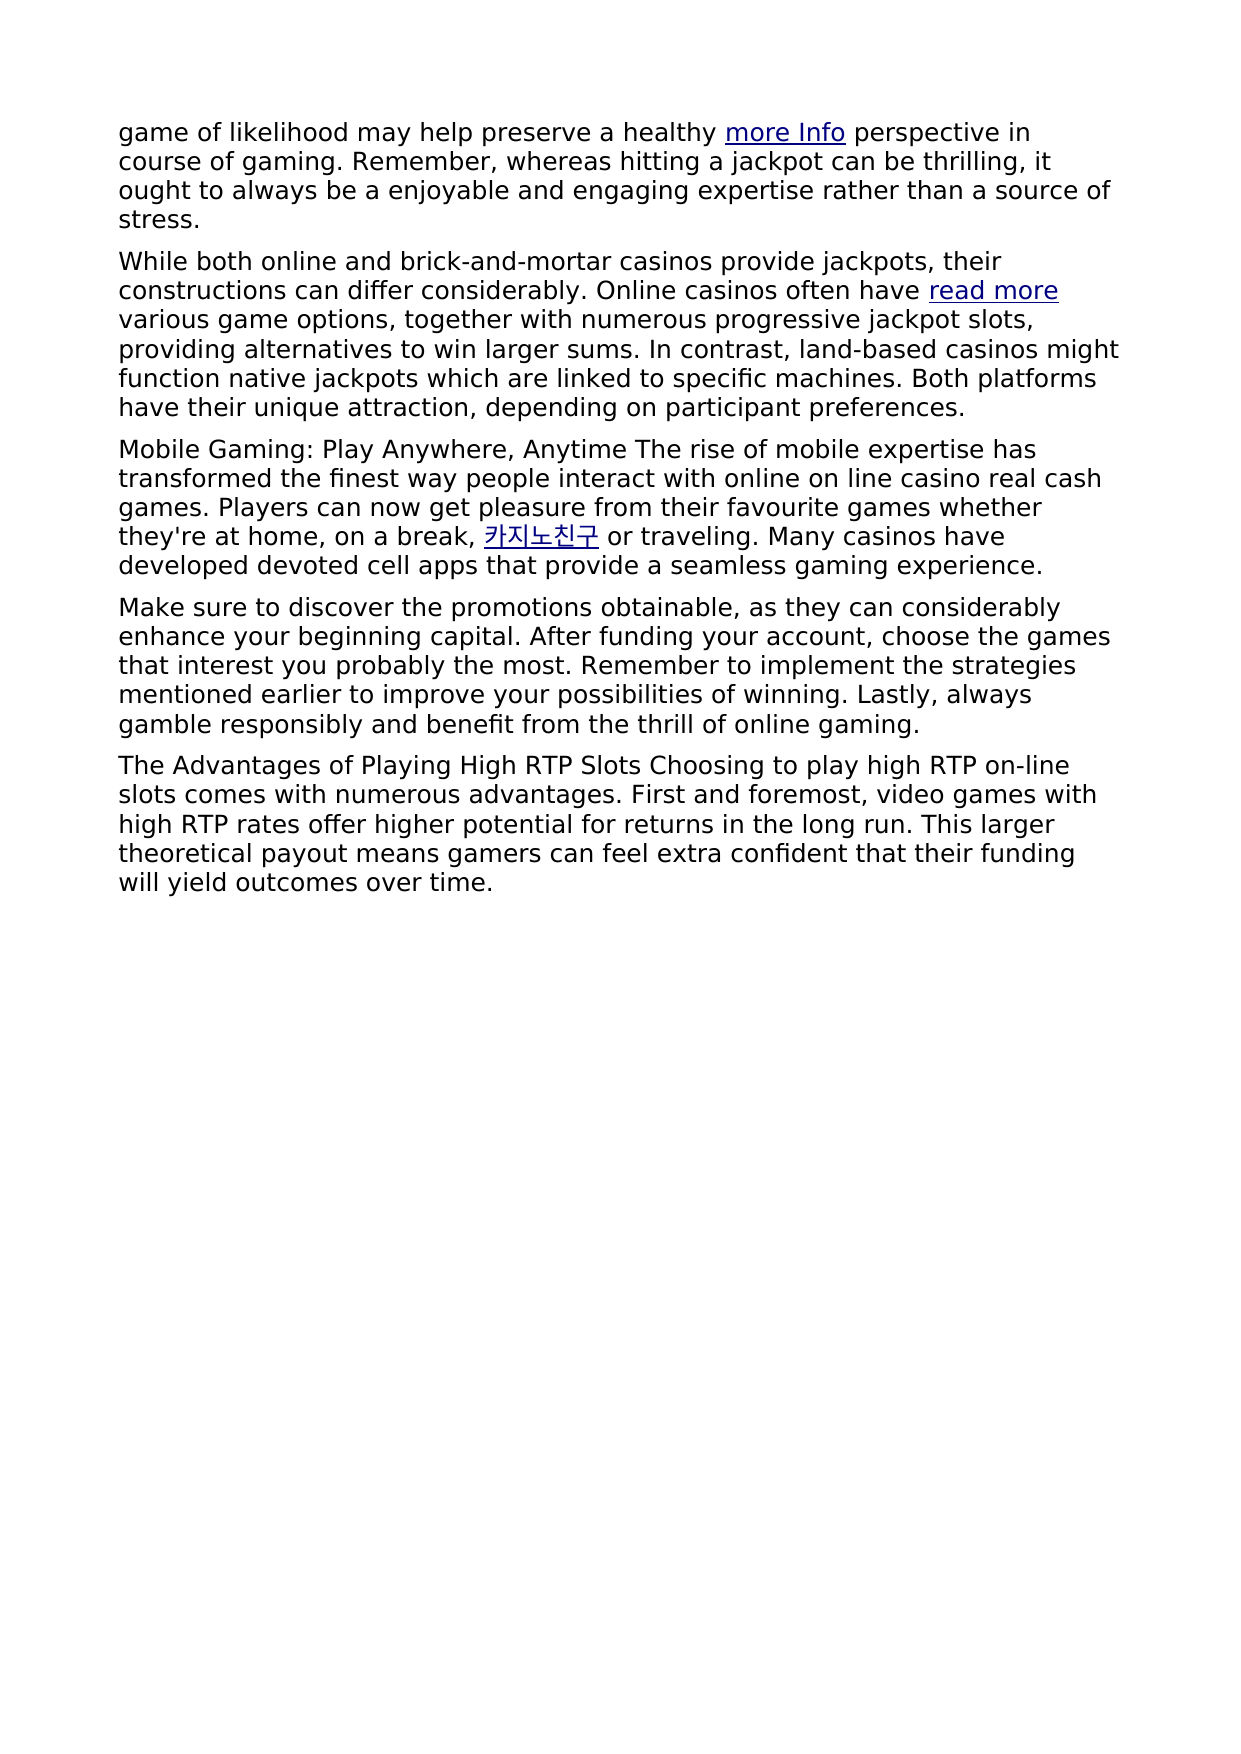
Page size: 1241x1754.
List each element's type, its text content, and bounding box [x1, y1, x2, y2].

text Mobile Gaming: Play Anywhere, Anytime The rise of mobile expertise has transformed the finest way people interact with online on line casino real cash games. Players can now get pleasure from their favourite games whether they're at home, on a break, 카지노친구 or traveling. Many casinos have developed devoted cell apps that provide a seamless gaming experience. [118, 435, 1122, 581]
text game of likelihood may help preserve a healthy more Info perspective in course of gaming. Remember, whereas hitting a jackpot can be thrilling, it ought to always be a enjoyable and engaging expertise rather than a source of stress. [118, 118, 1122, 235]
text The Advantages of Playing High RTP Slots Choosing to play high RTP on-line slots comes with numerous advantages. First and foremost, video games with high RTP rates offer higher potential for returns in the long run. This larger theoretical payout means gamers can feel extra confident that their funding will yield outcomes over time. [118, 751, 1122, 897]
text Make sure to discover the promotions obtainable, as they can considerably enhance your beginning capital. After funding your account, choose the games that interest you probably the most. Remember to implement the strategies mentioned earlier to improve your possibilities of winning. Lastly, always gamble responsibly and benefit from the thrill of online gaming. [118, 593, 1122, 739]
text While both online and brick-and-mortar casinos provide jackpots, their constructions can differ considerably. Online casinos often have read more various game options, together with numerous progressive jackpot slots, providing alternatives to win larger sums. In contrast, land-based casinos might function native jackpots which are linked to specific machines. Both platforms have their unique attraction, depending on participant preferences. [118, 247, 1122, 422]
